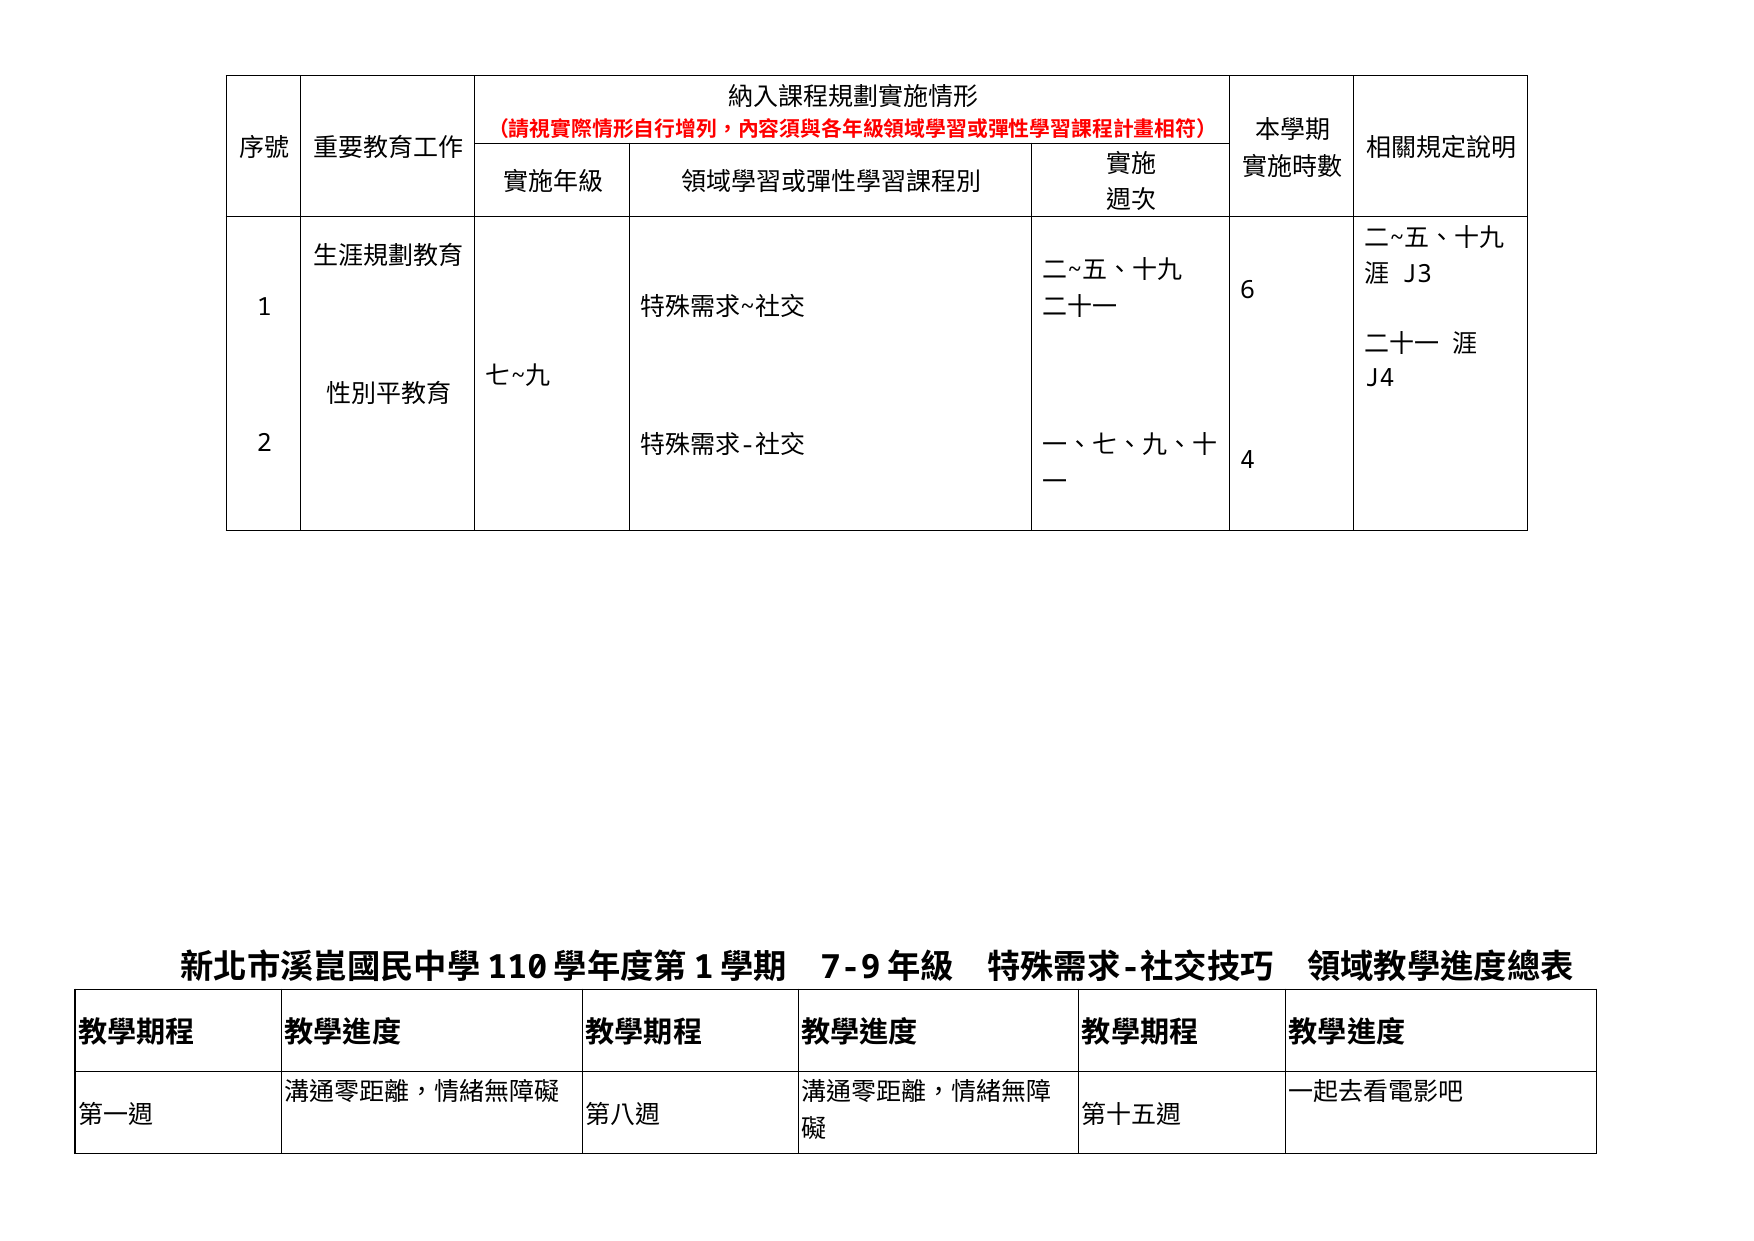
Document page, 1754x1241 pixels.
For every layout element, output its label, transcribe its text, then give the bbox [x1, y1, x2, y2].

table_cell 實施年級 [475, 144, 629, 216]
table_header 教學期程 [583, 990, 798, 1071]
table_cell 一起去看電影吧 [1286, 1072, 1596, 1153]
table_header 教學進度 [1286, 990, 1596, 1071]
table_cell 1 2 [227, 217, 300, 530]
table_cell 溝通零距離，情緒無障礙 [799, 1072, 1078, 1153]
table_cell 第一週 [76, 1072, 281, 1153]
table_header 教學進度 [282, 990, 582, 1071]
table_header 教學期程 [1079, 990, 1285, 1071]
table_cell 二~五、十九 涯 J3 二十一 涯 J4 [1354, 217, 1527, 530]
table_cell 特殊需求~社交 特殊需求-社交 [630, 217, 1031, 530]
table_cell 溝通零距離，情緒無障礙 [282, 1072, 582, 1153]
table_header 序號 [227, 76, 300, 216]
table_header 重要教育工作 [301, 76, 474, 216]
table_header 本學期 實施時數 [1230, 76, 1353, 216]
table_cell 二~五、十九 二十一 一、七、九、十一 [1032, 217, 1229, 530]
table_cell 領域學習或彈性學習課程別 [630, 144, 1031, 216]
table_cell 生涯規劃教育 性別平教育 [301, 217, 474, 530]
table_cell 6 4 [1230, 217, 1353, 530]
table_header 相關規定說明 [1354, 76, 1527, 216]
table_cell 七~九 [475, 217, 629, 530]
table_cell 第八週 [583, 1072, 798, 1153]
table_cell 實施 週次 [1032, 144, 1229, 216]
table_cell 第十五週 [1079, 1072, 1285, 1153]
table_header 納入課程規劃實施情形 （請視實際情形自行增列，內容須與各年級領域學習或彈性學習課程計畫相符） [475, 76, 1229, 142]
table_header 教學進度 [799, 990, 1078, 1071]
text 新北市溪崑國民中學110學年度第1學期 7-9年級 特殊需求-社交技巧 領域教學進度總表 [75, 940, 1679, 988]
table_header 教學期程 [76, 990, 281, 1071]
